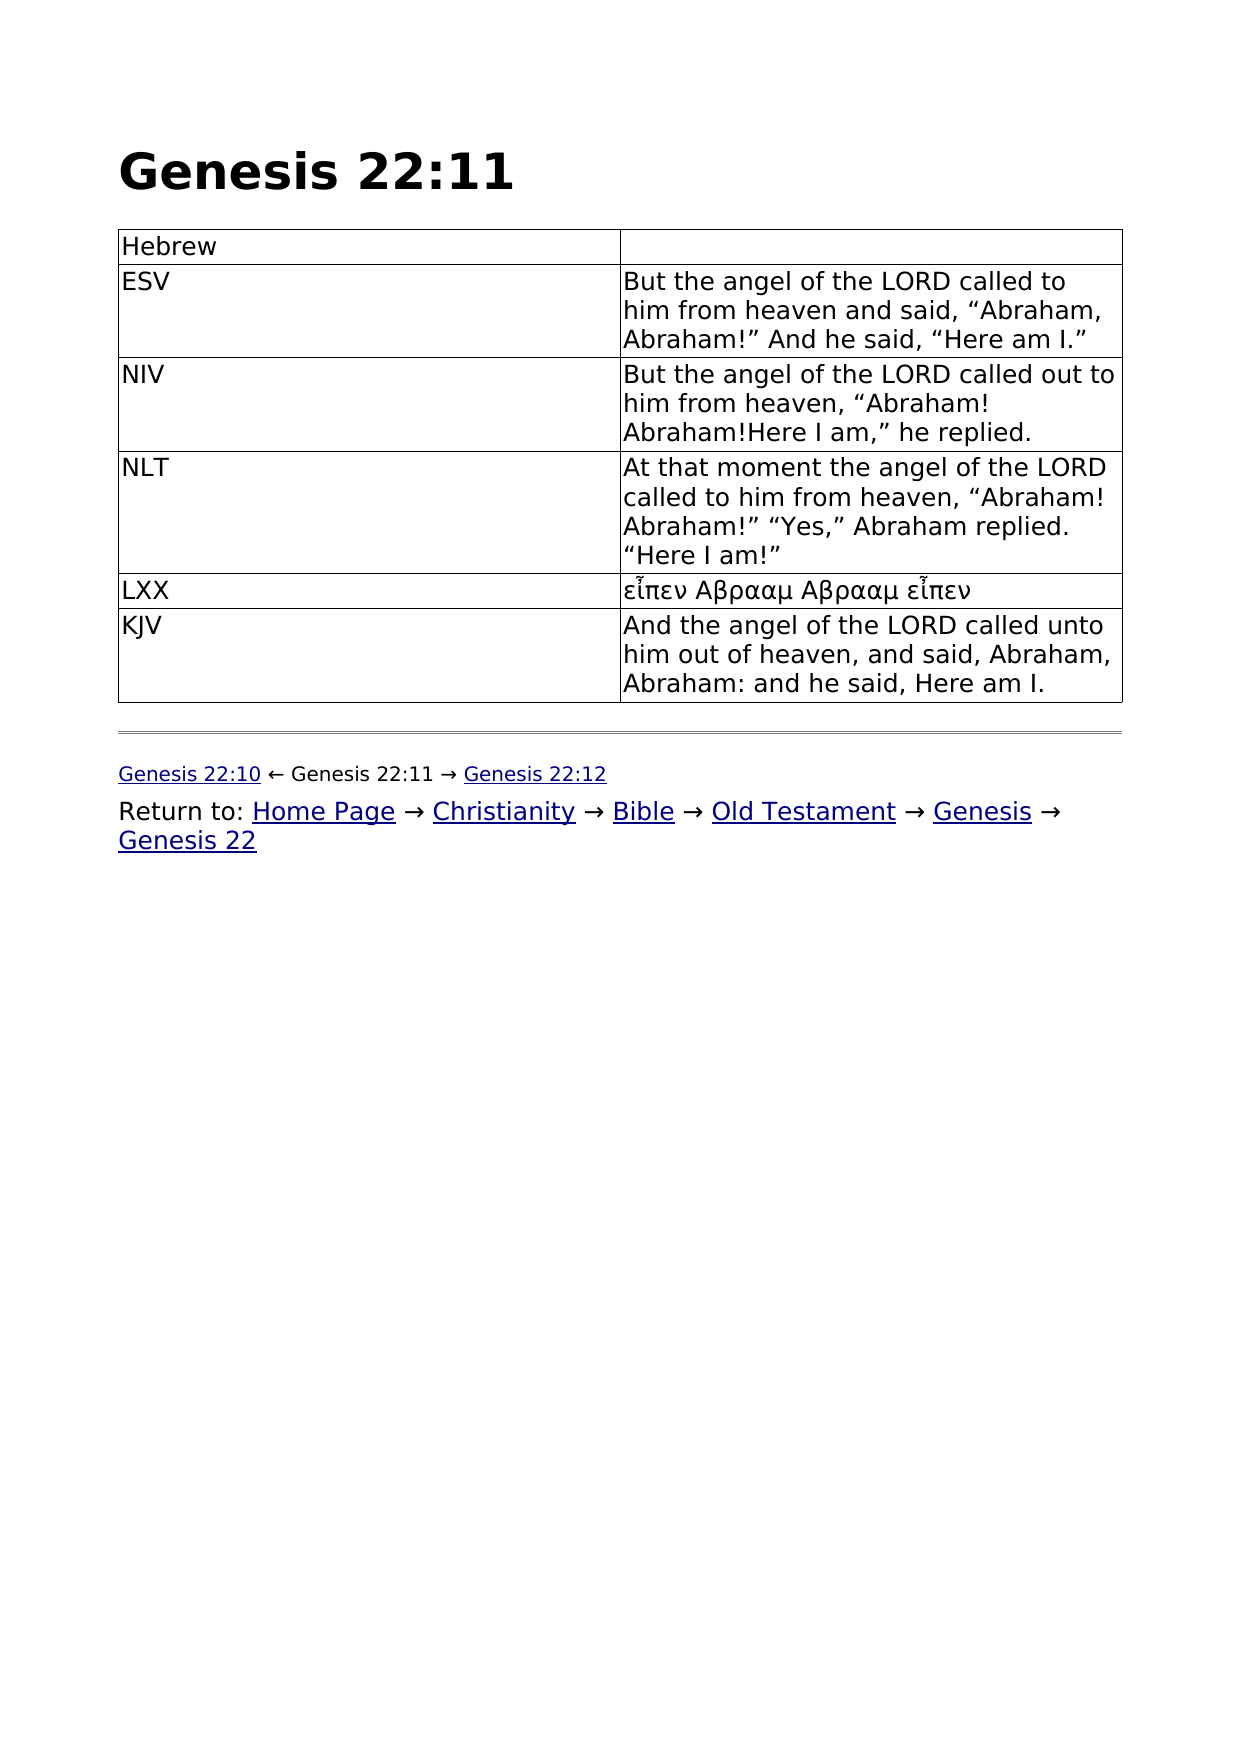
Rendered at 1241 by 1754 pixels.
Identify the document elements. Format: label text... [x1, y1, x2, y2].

text Return to: Home Page → Christianity → Bible → Old Testament → Genesis → Genesis 22 [118, 797, 1122, 855]
table_cell LXX [119, 574, 620, 608]
table_cell KJV [119, 609, 620, 702]
table_cell But the angel of the LORD called out to him from heaven, “Abraham! Abraham!Here I am,” he replied. [621, 358, 1122, 451]
subtitle Genesis 22:11 [118, 143, 1122, 201]
table_cell But the angel of the LORD called to him from heaven and said, “Abraham, Abraham!” And he said, “Here am I.” [621, 265, 1122, 357]
table_header Hebrew [119, 230, 620, 264]
table_header [621, 230, 1122, 264]
table_cell NLT [119, 452, 620, 573]
table_cell ESV [119, 265, 620, 357]
table_cell εἶπεν Αβρααμ Αβρααμ εἶπεν [621, 574, 1122, 608]
table_cell NIV [119, 358, 620, 451]
text Genesis 22:10 ← Genesis 22:11 → Genesis 22:12 [118, 763, 1122, 797]
table_cell And the angel of the LORD called unto him out of heaven, and said, Abraham, Abraham: and he said, Here am I. [621, 609, 1122, 702]
table_cell At that moment the angel of the LORD called to him from heaven, “Abraham! Abraham!” “Yes,” Abraham replied. “Here I am!” [621, 452, 1122, 573]
